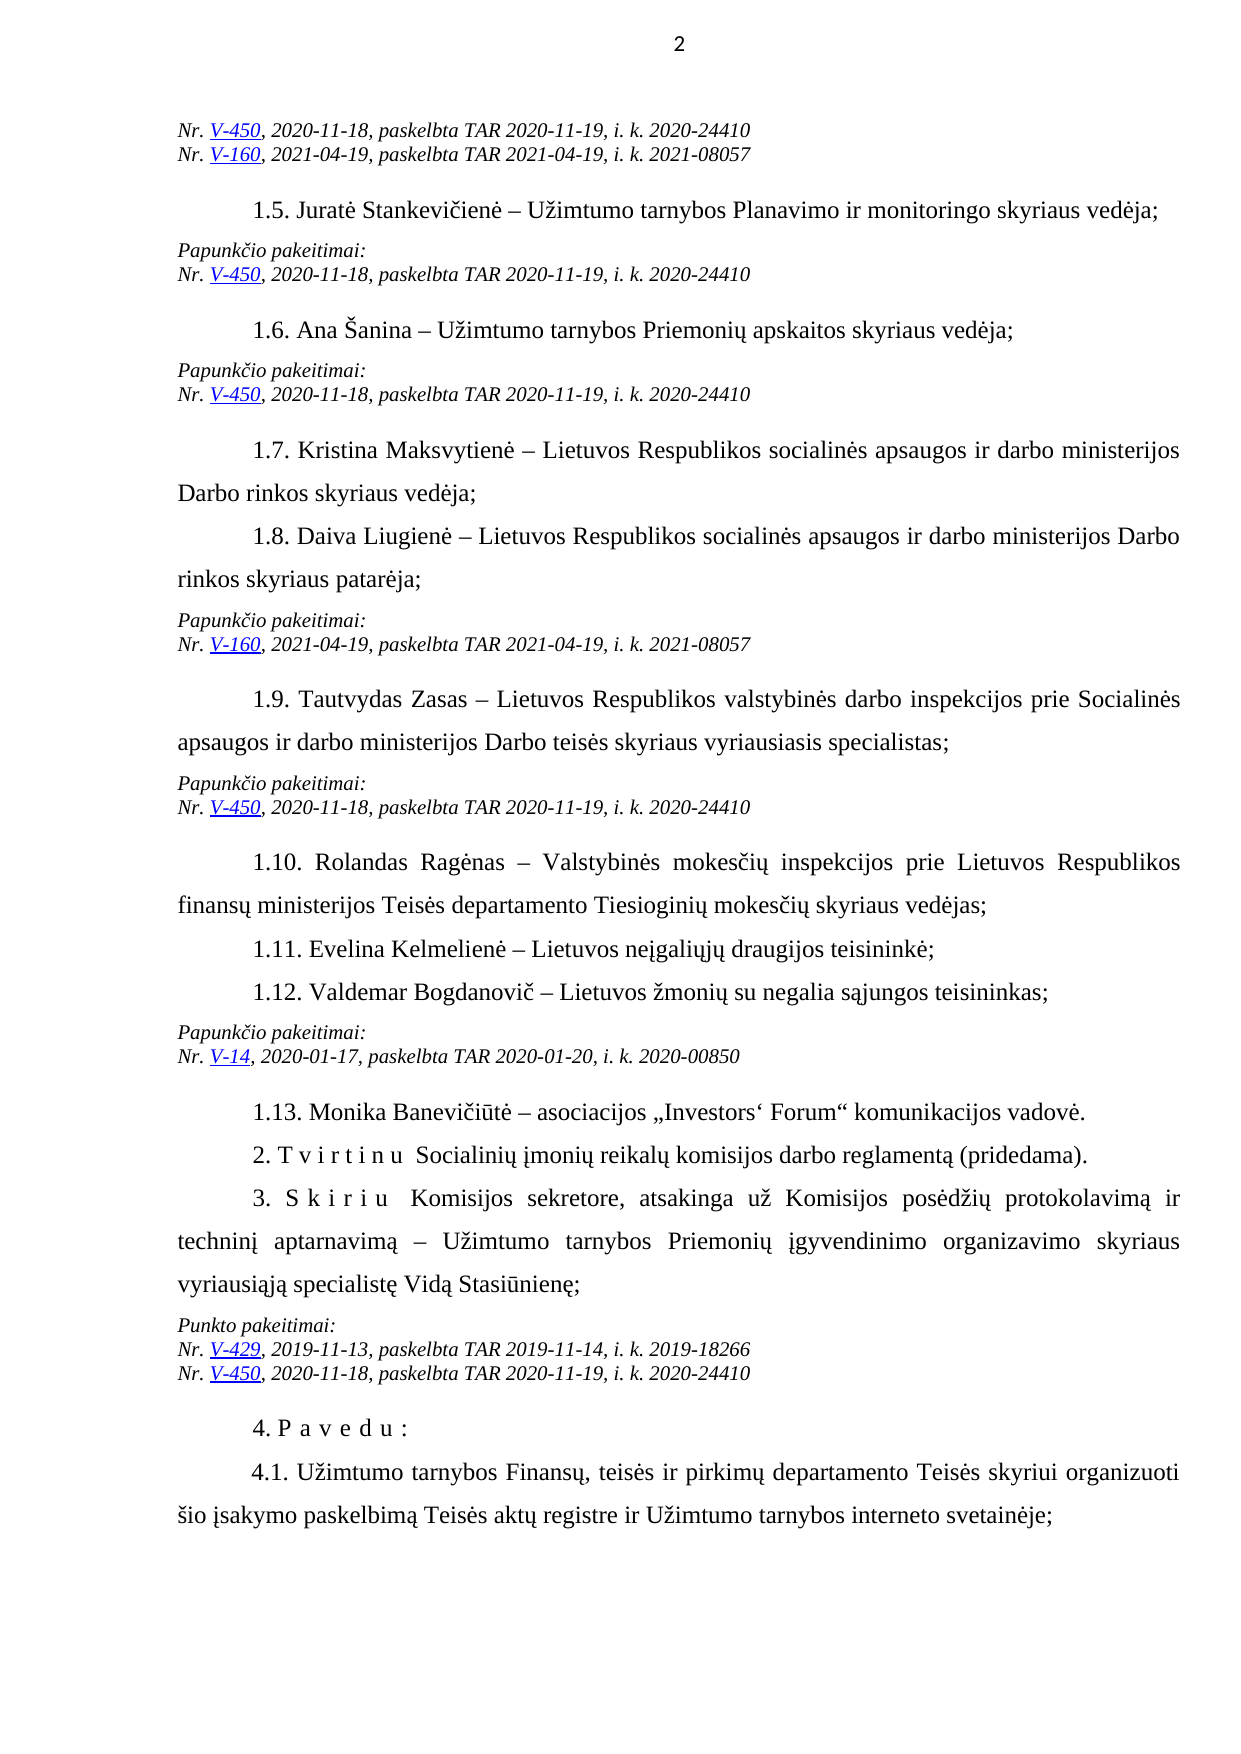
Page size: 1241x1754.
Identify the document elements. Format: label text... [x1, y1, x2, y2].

text Papunkčio pakeitimai: [177, 607, 1181, 632]
text Papunkčio pakeitimai: [177, 238, 1181, 262]
text 1.8. Daiva Liugienė – Lietuvos Respublikos socialinės apsaugos ir darbo ministerijos Darbo rinkos skyriaus patarėja; [177, 521, 1181, 593]
text 1.6. Ana Šanina – Užimtumo tarnybos Priemonių apskaitos skyriaus vedėja; [177, 315, 1181, 344]
text Nr. V-450, 2020-11-18, paskelbta TAR 2020-11-19, i. k. 2020-24410 [177, 262, 1181, 286]
text Punkto pakeitimai: [177, 1312, 1181, 1337]
text 1.7. Kristina Maksvytienė – Lietuvos Respublikos socialinės apsaugos ir darbo ministerijos Darbo rinkos skyriaus vedėja; [177, 435, 1181, 507]
text 1.10. Rolandas Ragėnas – Valstybinės mokesčių inspekcijos prie Lietuvos Respublikos finansų ministerijos Teisės departamento Tiesioginių mokesčių skyriaus vedėjas; [177, 847, 1181, 919]
text Nr. V-14, 2020-01-17, paskelbta TAR 2020-01-20, i. k. 2020-00850 [177, 1044, 1181, 1068]
text 4.1. Užimtumo tarnybos Finansų, teisės ir pirkimų departamento Teisės skyriui organizuoti šio įsakymo paskelbimą Teisės aktų registre ir Užimtumo tarnybos interneto svetainėje; [177, 1457, 1181, 1528]
text Nr. V-160, 2021-04-19, paskelbta TAR 2021-04-19, i. k. 2021-08057 [177, 142, 1181, 166]
text 1.5. Juratė Stankevičienė – Užimtumo tarnybos Planavimo ir monitoringo skyriaus vedėja; [177, 195, 1181, 224]
text 2. Tvirtinu Socialinių įmonių reikalų komisijos darbo reglamentą (pridedama). [177, 1140, 1181, 1169]
text 1.9. Tautvydas Zasas – Lietuvos Respublikos valstybinės darbo inspekcijos prie Socialinės apsaugos ir darbo ministerijos Darbo teisės skyriaus vyriausiasis specialistas; [177, 684, 1181, 756]
text Papunkčio pakeitimai: [177, 771, 1181, 795]
text 1.12. Valdemar Bogdanovič – Lietuvos žmonių su negalia sąjungos teisininkas; [177, 977, 1181, 1006]
text Nr. V-450, 2020-11-18, paskelbta TAR 2020-11-19, i. k. 2020-24410 [177, 1361, 1181, 1385]
text Nr. V-160, 2021-04-19, paskelbta TAR 2021-04-19, i. k. 2021-08057 [177, 632, 1181, 656]
text Nr. V-429, 2019-11-13, paskelbta TAR 2019-11-14, i. k. 2019-18266 [177, 1337, 1181, 1361]
text 1.11. Evelina Kelmelienė – Lietuvos neįgaliųjų draugijos teisininkė; [177, 934, 1181, 962]
text Papunkčio pakeitimai: [177, 1020, 1181, 1044]
text Nr. V-450, 2020-11-18, paskelbta TAR 2020-11-19, i. k. 2020-24410 [177, 118, 1181, 142]
text 3. Skiriu Komisijos sekretore, atsakinga už Komisijos posėdžių protokolavimą ir techninį aptarnavimą – Užimtumo tarnybos Priemonių įgyvendinimo organizavimo skyriaus vyriausiąją specialistę Vidą Stasiūnienę; [177, 1183, 1181, 1298]
text 1.13. Monika Banevičiūtė – asociacijos „Investors‘ Forum“ komunikacijos vadovė. [177, 1097, 1181, 1126]
text 4. Pavedu: [177, 1413, 1181, 1442]
text Nr. V-450, 2020-11-18, paskelbta TAR 2020-11-19, i. k. 2020-24410 [177, 795, 1181, 819]
text Papunkčio pakeitimai: [177, 358, 1181, 382]
text Nr. V-450, 2020-11-18, paskelbta TAR 2020-11-19, i. k. 2020-24410 [177, 382, 1181, 406]
